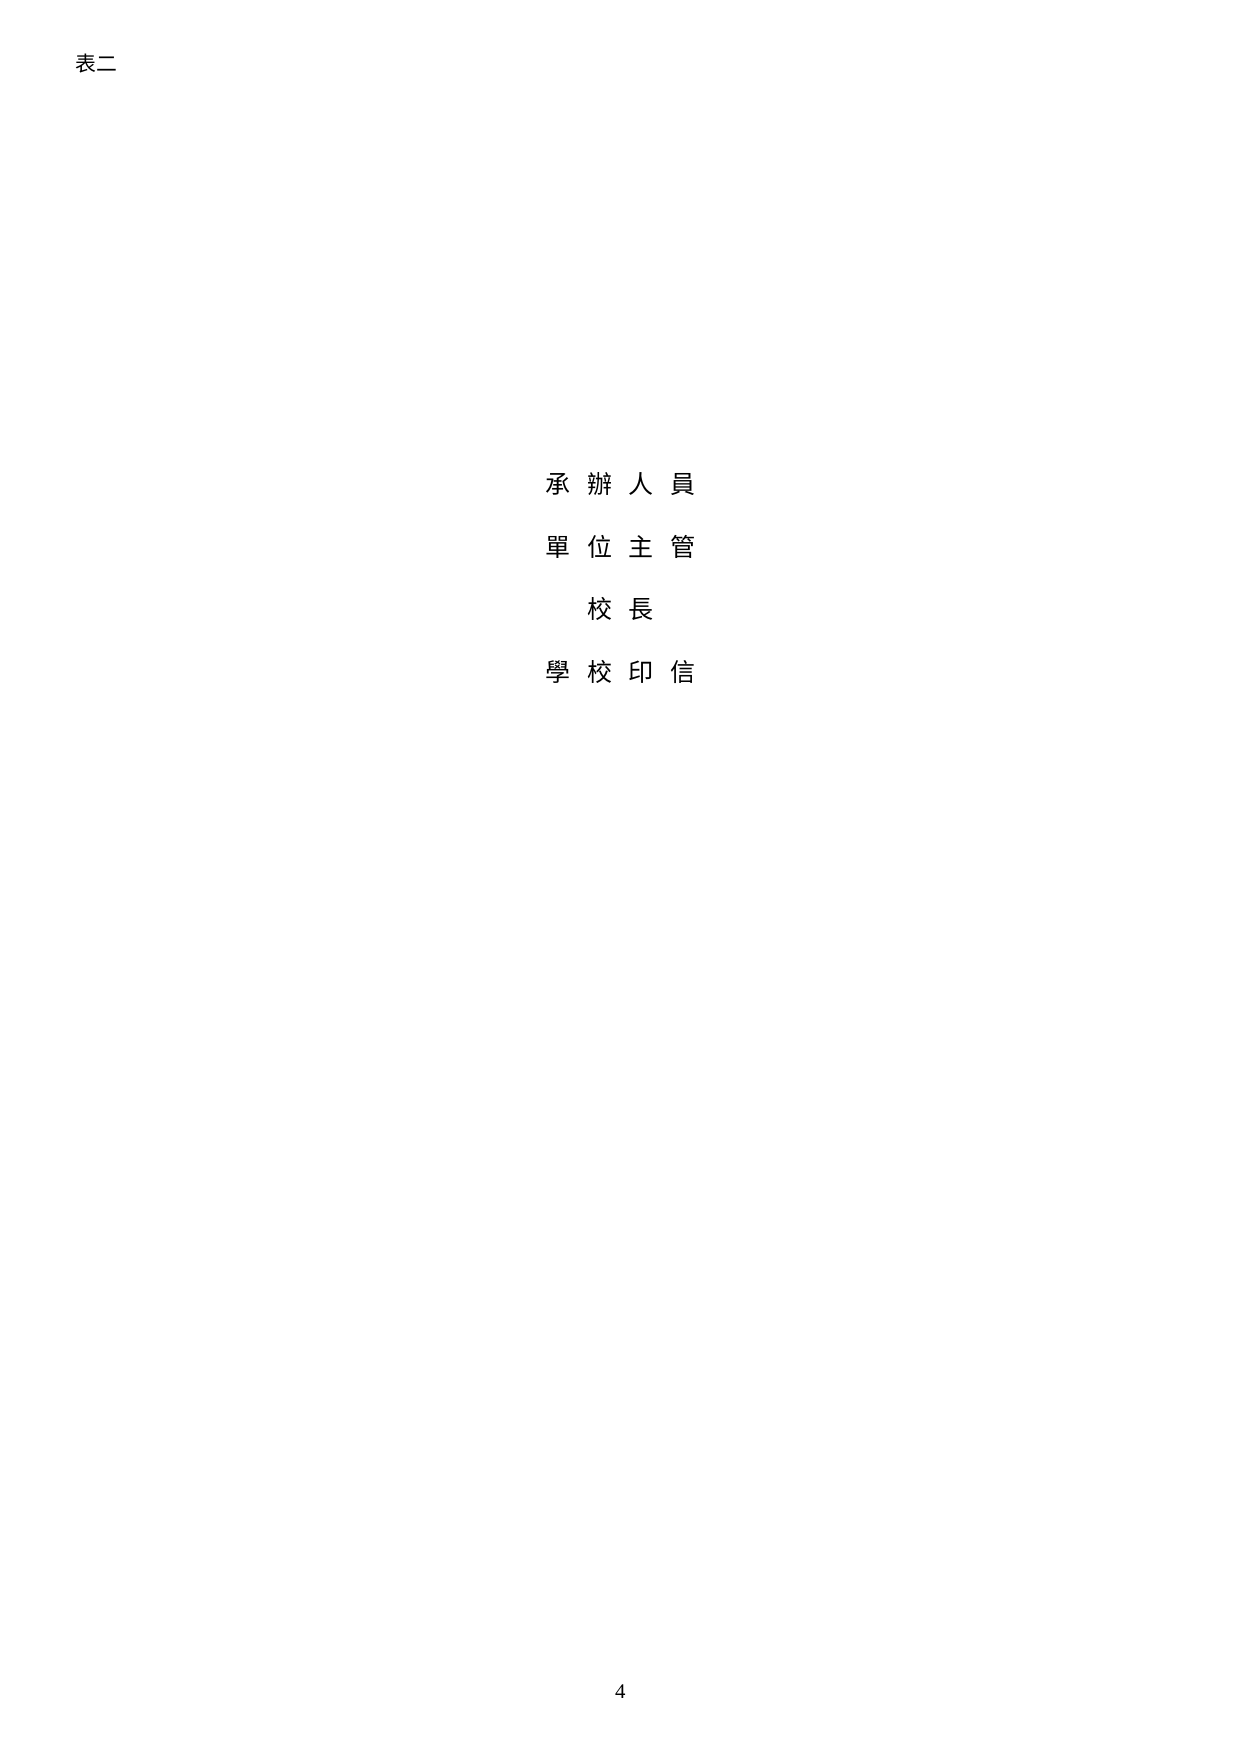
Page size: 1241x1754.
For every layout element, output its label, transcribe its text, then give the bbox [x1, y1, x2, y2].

text 承辦人員 單位主管 校長 學校印信 [78, 441, 1162, 691]
